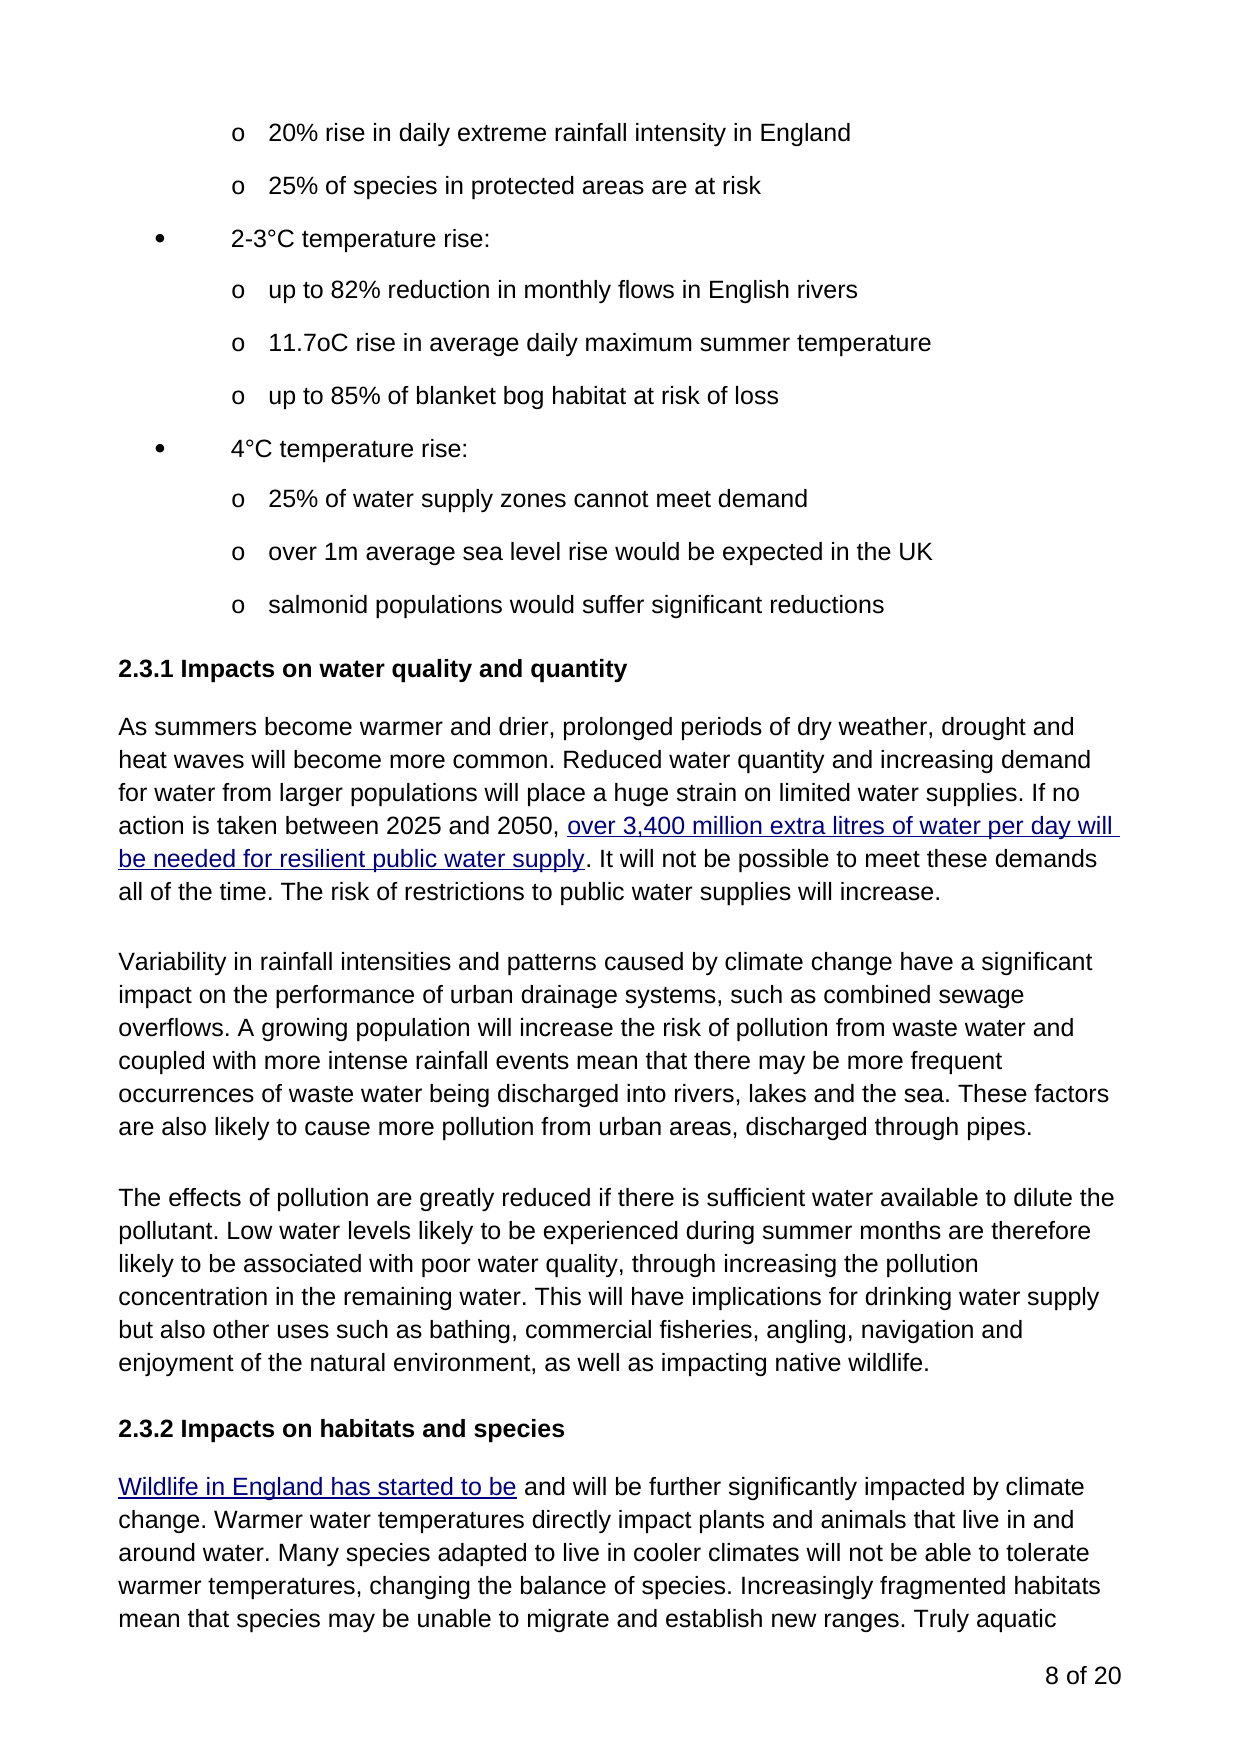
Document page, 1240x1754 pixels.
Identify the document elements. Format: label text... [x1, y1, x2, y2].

list 2-3°C temperature rise: [156, 224, 1121, 253]
text The effects of pollution are greatly reduced if there is sufficient water available to dilute the pollutant. Low water levels likely to be experienced during summer months are therefore likely to be associated with poor water quality, through increasing the pollution concentration in the remaining water. This will have implications for drinking water supply but also other uses such as bathing, commercial fisheries, angling, navigation and enjoyment of the natural environment, as well as impacting native wildlife. [118, 1183, 1121, 1377]
list up to 82% reduction in monthly flows in English rivers [231, 275, 1121, 306]
text Wildlife in England has started to be and will be further significantly impacted by climate change. Warmer water temperatures directly impact plants and animals that live in and around water. Many species adapted to live in cooler climates will not be able to tolerate warmer temperatures, changing the balance of species. Increasingly fragmented habitats mean that species may be unable to migrate and establish new ranges. Truly aquatic [118, 1472, 1121, 1633]
list 4°C temperature rise: [156, 433, 1121, 462]
list 11.7oC rise in average daily maximum summer temperature [231, 328, 1121, 359]
list 20% rise in daily extreme rainfall intensity in England [231, 118, 1121, 149]
subtitle 2.3.1 Impacts on water quality and quantity [118, 653, 1121, 682]
text Variability in rainfall intensities and patterns caused by climate change have a significant impact on the performance of urban drainage systems, such as combined sewage overflows. A growing population will increase the risk of pollution from waste water and coupled with more intense rainfall events mean that there may be more frequent occurrences of waste water being discharged into rivers, lakes and the sea. These factors are also likely to cause more pollution from urban areas, discharged through pipes. [118, 947, 1121, 1141]
list up to 85% of blanket bog habitat at risk of loss [231, 381, 1121, 412]
list salmonid populations would suffer significant reductions [231, 590, 1121, 621]
list over 1m average sea level rise would be expected in the UK [231, 537, 1121, 568]
list 25% of water supply zones cannot meet demand [231, 484, 1121, 515]
list 25% of species in protected areas are at risk [231, 171, 1121, 202]
text As summers become warmer and drier, prolonged periods of dry weather, drought and heat waves will become more common. Reduced water quantity and increasing demand for water from larger populations will place a huge strain on limited water supplies. If no action is taken between 2025 and 2050, over 3,400 million extra litres of water per day will be needed for resilient public water supply. It will not be possible to meet these demands all of the time. The risk of restrictions to public water supplies will increase. [118, 712, 1121, 905]
subtitle 2.3.2 Impacts on habitats and species [118, 1414, 1121, 1443]
